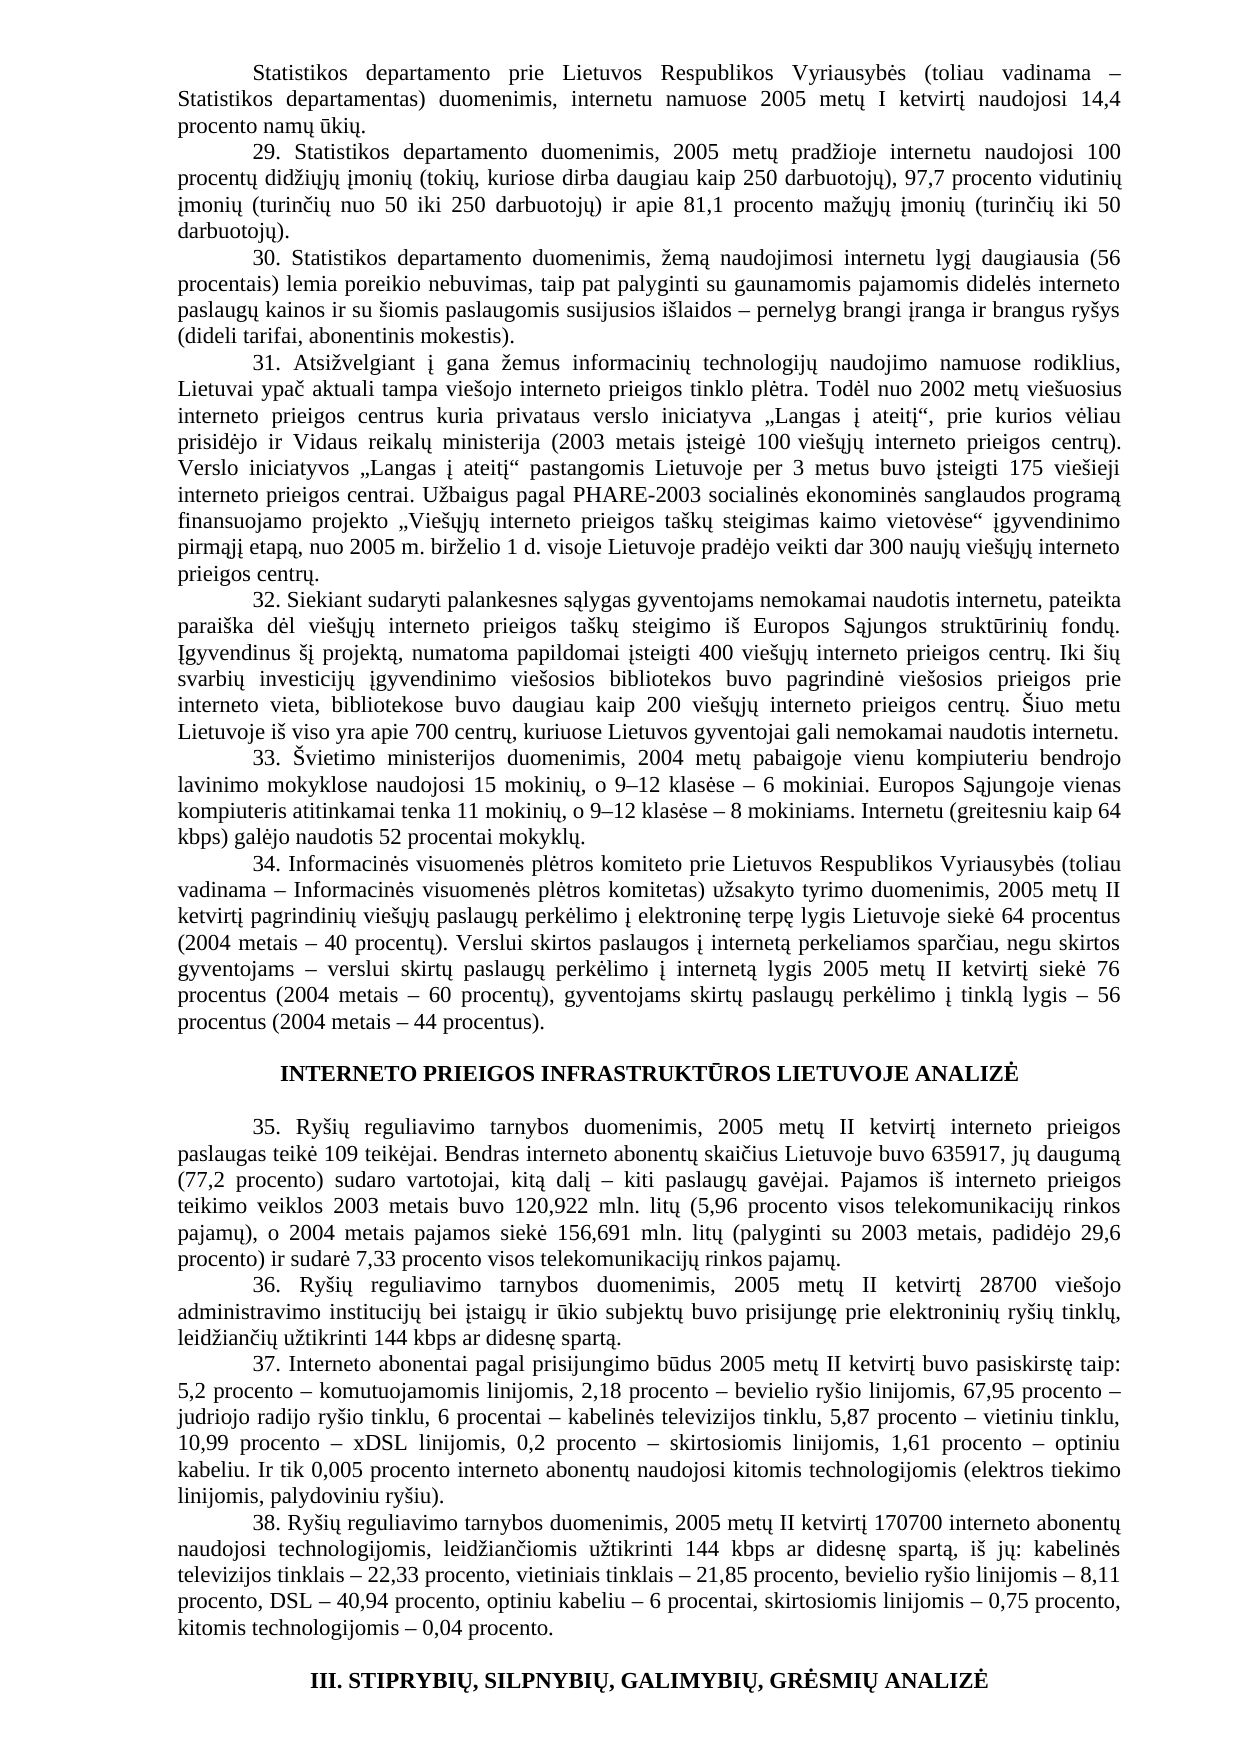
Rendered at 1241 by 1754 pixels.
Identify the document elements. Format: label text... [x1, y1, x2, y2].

text 31. Atsižvelgiant į gana žemus informacinių technologijų naudojimo namuose rodiklius, Lietuvai ypač aktuali tampa viešojo interneto prieigos tinklo plėtra. Todėl nuo 2002 metų viešuosius interneto prieigos centrus kuria privataus verslo iniciatyva „Langas į ateitį“, prie kurios vėliau prisidėjo ir Vidaus reikalų ministerija (2003 metais įsteigė 100 viešųjų interneto prieigos centrų). Verslo iniciatyvos „Langas į ateitį“ pastangomis Lietuvoje per 3 metus buvo įsteigti 175 viešieji interneto prieigos centrai. Užbaigus pagal PHARE-2003 socialinės ekonominės sanglaudos programą finansuojamo projekto „Viešųjų interneto prieigos taškų steigimas kaimo vietovėse“ įgyvendinimo pirmąjį etapą, nuo 2005 m. birželio 1 d. visoje Lietuvoje pradėjo veikti dar 300 naujų viešųjų interneto prieigos centrų. [177, 349, 1122, 586]
text Statistikos departamento prie Lietuvos Respublikos Vyriausybės (toliau vadinama – Statistikos departamentas) duomenimis, internetu namuose 2005 metų I ketvirtį naudojosi 14,4 procento namų ūkių. [177, 59, 1122, 138]
text III. STIPRYBIŲ, SILPNYBIŲ, GALIMYBIŲ, GRĖSMIŲ ANALIZĖ [177, 1667, 1122, 1693]
text 34. Informacinės visuomenės plėtros komiteto prie Lietuvos Respublikos Vyriausybės (toliau vadinama – Informacinės visuomenės plėtros komitetas) užsakyto tyrimo duomenimis, 2005 metų II ketvirtį pagrindinių viešųjų paslaugų perkėlimo į elektroninę terpę lygis Lietuvoje siekė 64 procentus (2004 metais – 40 procentų). Verslui skirtos paslaugos į internetą perkeliamos sparčiau, negu skirtos gyventojams – verslui skirtų paslaugų perkėlimo į internetą lygis 2005 metų II ketvirtį siekė 76 procentus (2004 metais – 60 procentų), gyventojams skirtų paslaugų perkėlimo į tinklą lygis – 56 procentus (2004 metais – 44 procentus). [177, 850, 1122, 1034]
text 33. Švietimo ministerijos duomenimis, 2004 metų pabaigoje vienu kompiuteriu bendrojo lavinimo mokyklose naudojosi 15 mokinių, o 9–12 klasėse – 6 mokiniai. Europos Sąjungoje vienas kompiuteris atitinkamai tenka 11 mokinių, o 9–12 klasėse – 8 mokiniams. Internetu (greitesniu kaip 64 kbps) galėjo naudotis 52 procentai mokyklų. [177, 744, 1122, 850]
text 37. Interneto abonentai pagal prisijungimo būdus 2005 metų II ketvirtį buvo pasiskirstę taip: 5,2 procento – komutuojamomis linijomis, 2,18 procento – bevielio ryšio linijomis, 67,95 procento – judriojo radijo ryšio tinklu, 6 procentai – kabelinės televizijos tinklu, 5,87 procento – vietiniu tinklu, 10,99 procento – xDSL linijomis, 0,2 procento – skirtosiomis linijomis, 1,61 procento – optiniu kabeliu. Ir tik 0,005 procento interneto abonentų naudojosi kitomis technologijomis (elektros tiekimo linijomis, palydoviniu ryšiu). [177, 1350, 1122, 1508]
text INTERNETO PRIEIGOS INFRASTRUKTŪROS LIETUVOJE ANALIZĖ [177, 1061, 1122, 1087]
text 32. Siekiant sudaryti palankesnes sąlygas gyventojams nemokamai naudotis internetu, pateikta paraiška dėl viešųjų interneto prieigos taškų steigimo iš Europos Sąjungos struktūrinių fondų. Įgyvendinus šį projektą, numatoma papildomai įsteigti 400 viešųjų interneto prieigos centrų. Iki šių svarbių investicijų įgyvendinimo viešosios bibliotekos buvo pagrindinė viešosios prieigos prie interneto vieta, bibliotekose buvo daugiau kaip 200 viešųjų interneto prieigos centrų. Šiuo metu Lietuvoje iš viso yra apie 700 centrų, kuriuose Lietuvos gyventojai gali nemokamai naudotis internetu. [177, 586, 1122, 744]
text 29. Statistikos departamento duomenimis, 2005 metų pradžioje internetu naudojosi 100 procentų didžiųjų įmonių (tokių, kuriose dirba daugiau kaip 250 darbuotojų), 97,7 procento vidutinių įmonių (turinčių nuo 50 iki 250 darbuotojų) ir apie 81,1 procento mažųjų įmonių (turinčių iki 50 darbuotojų). [177, 138, 1122, 243]
text 30. Statistikos departamento duomenimis, žemą naudojimosi internetu lygį daugiausia (56 procentais) lemia poreikio nebuvimas, taip pat palyginti su gaunamomis pajamomis didelės interneto paslaugų kainos ir su šiomis paslaugomis susijusios išlaidos – pernelyg brangi įranga ir brangus ryšys (dideli tarifai, abonentinis mokestis). [177, 243, 1122, 349]
text 38. Ryšių reguliavimo tarnybos duomenimis, 2005 metų II ketvirtį 170700 interneto abonentų naudojosi technologijomis, leidžiančiomis užtikrinti 144 kbps ar didesnę spartą, iš jų: kabelinės televizijos tinklais – 22,33 procento, vietiniais tinklais – 21,85 procento, bevielio ryšio linijomis – 8,11 procento, DSL – 40,94 procento, optiniu kabeliu – 6 procentai, skirtosiomis linijomis – 0,75 procento, kitomis technologijomis – 0,04 procento. [177, 1508, 1122, 1640]
text 36. Ryšių reguliavimo tarnybos duomenimis, 2005 metų II ketvirtį 28700 viešojo administravimo institucijų bei įstaigų ir ūkio subjektų buvo prisijungę prie elektroninių ryšių tinklų, leidžiančių užtikrinti 144 kbps ar didesnę spartą. [177, 1271, 1122, 1350]
text 35. Ryšių reguliavimo tarnybos duomenimis, 2005 metų II ketvirtį interneto prieigos paslaugas teikė 109 teikėjai. Bendras interneto abonentų skaičius Lietuvoje buvo 635917, jų daugumą (77,2 procento) sudaro vartotojai, kitą dalį – kiti paslaugų gavėjai. Pajamos iš interneto prieigos teikimo veiklos 2003 metais buvo 120,922 mln. litų (5,96 procento visos telekomunikacijų rinkos pajamų), o 2004 metais pajamos siekė 156,691 mln. litų (palyginti su 2003 metais, padidėjo 29,6 procento) ir sudarė 7,33 procento visos telekomunikacijų rinkos pajamų. [177, 1113, 1122, 1271]
